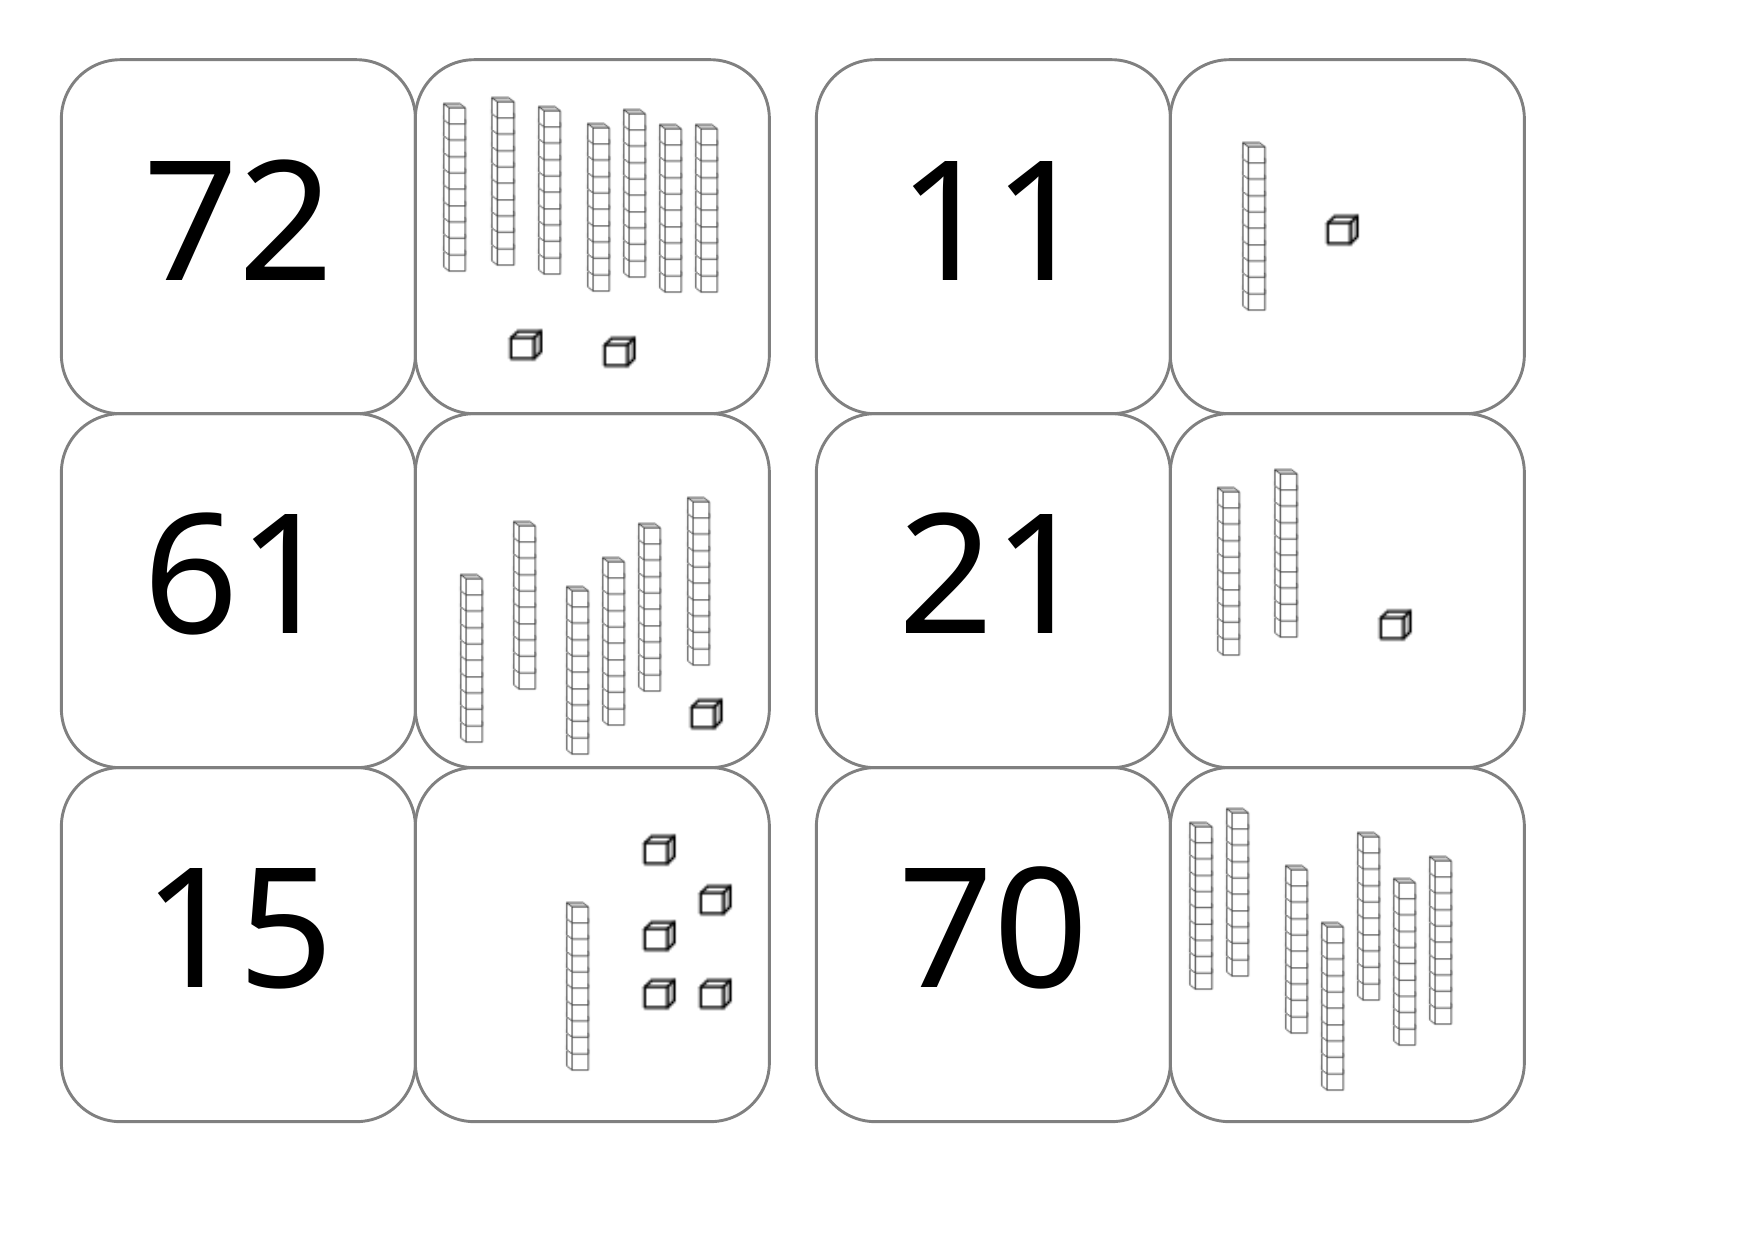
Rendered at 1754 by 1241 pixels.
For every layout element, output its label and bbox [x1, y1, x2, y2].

picture [1317, 205, 1374, 255]
picture [455, 567, 492, 748]
picture [682, 491, 719, 671]
picture [1269, 462, 1307, 643]
picture [582, 102, 727, 298]
picture [594, 326, 651, 377]
picture [486, 91, 524, 271]
picture [438, 96, 475, 277]
picture [1280, 825, 1461, 1096]
picture [681, 688, 738, 739]
picture [1370, 599, 1427, 650]
picture [1184, 801, 1258, 995]
picture [1237, 135, 1275, 316]
picture [561, 895, 598, 1076]
picture [508, 514, 545, 695]
picture [533, 99, 570, 280]
picture [561, 516, 670, 760]
picture [634, 824, 747, 961]
picture [1212, 481, 1249, 661]
picture [501, 320, 558, 370]
picture [634, 968, 747, 1019]
